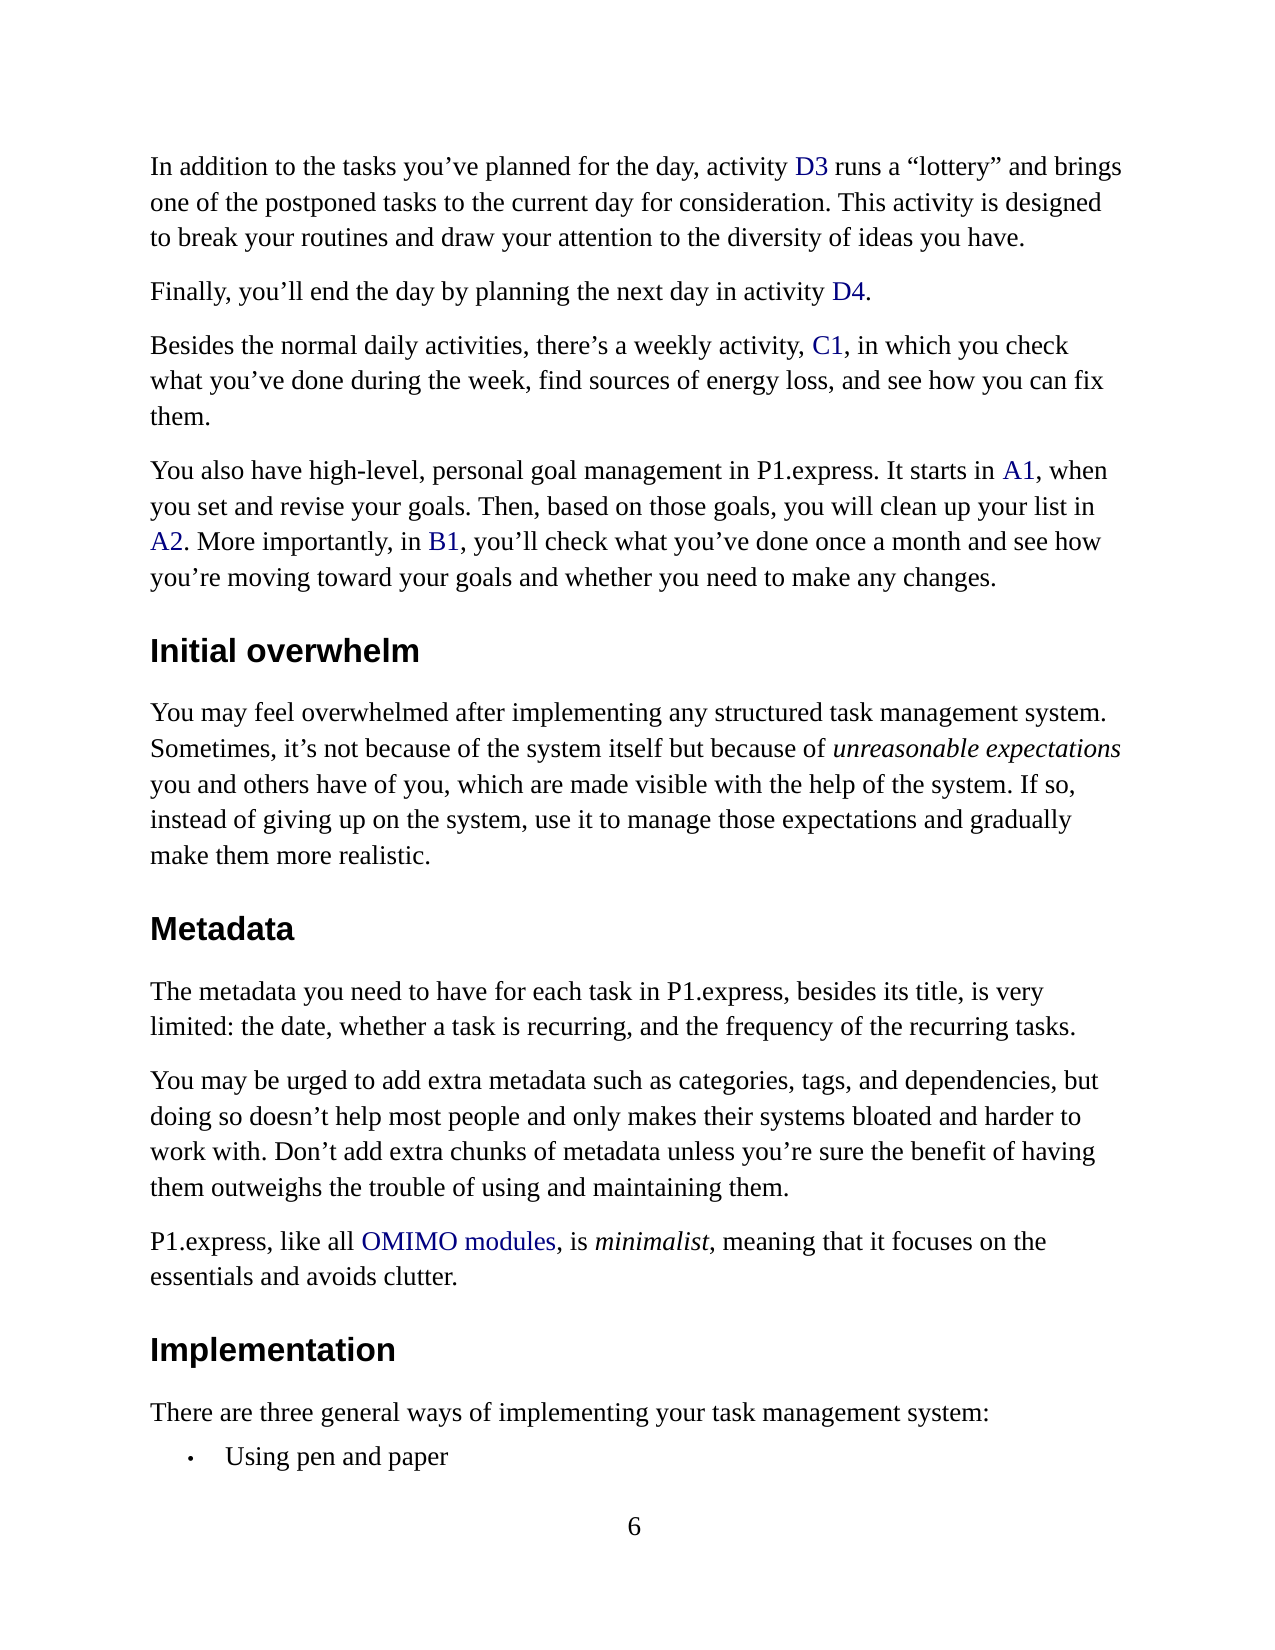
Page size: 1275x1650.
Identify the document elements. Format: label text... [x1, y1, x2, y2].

subtitle Implementation [150, 1330, 1125, 1369]
text Besides the normal daily activities, there’s a weekly activity, C1, in which you check what you’ve done during the week, find sources of energy loss, and see how you can fix them. [150, 329, 1125, 431]
subtitle Initial overwhelm [150, 631, 1125, 669]
text You may be urged to add extra metadata such as categories, tags, and dependencies, but doing so doesn’t help most people and only makes their systems bloated and harder to work with. Don’t add extra chunks of metadata unless you’re sure the benefit of having them outweighs the trouble of using and maintaining them. [150, 1064, 1125, 1202]
text The metadata you need to have for each task in P1.express, besides its title, is very limited: the date, whether a task is recurring, and the frequency of the recurring tasks. [150, 974, 1125, 1041]
subtitle Metadata [150, 909, 1125, 947]
text You may feel overwhelmed after implementing any structured task management system. Sometimes, it’s not because of the system itself but because of unreasonable expectations you and others have of you, which are made visible with the help of the system. If so, instead of giving up on the system, use it to manage those expectations and gradually make them more realistic. [150, 696, 1125, 870]
text P1.express, like all OMIMO modules, is minimalist, meaning that it focuses on the essentials and avoids clutter. [150, 1225, 1125, 1292]
text In addition to the tasks you’ve planned for the day, activity D3 runs a “lottery” and brings one of the postponed tasks to the current day for consideration. This activity is designed to break your routines and draw your attention to the diversity of ideas you have. [150, 150, 1125, 253]
list Using pen and paper [187, 1441, 1125, 1472]
text Finally, you’ll end the day by planning the next day in activity D4. [150, 275, 1125, 306]
text You also have high-level, personal goal management in P1.express. It starts in A1, when you set and revise your goals. Then, based on those goals, you will clean up your list in A2. More importantly, in B1, you’ll check what you’ve done once a month and see how you’re moving toward your goals and whether you need to make any changes. [150, 454, 1125, 592]
text There are three general ways of implementing your task management system: [150, 1396, 1125, 1427]
